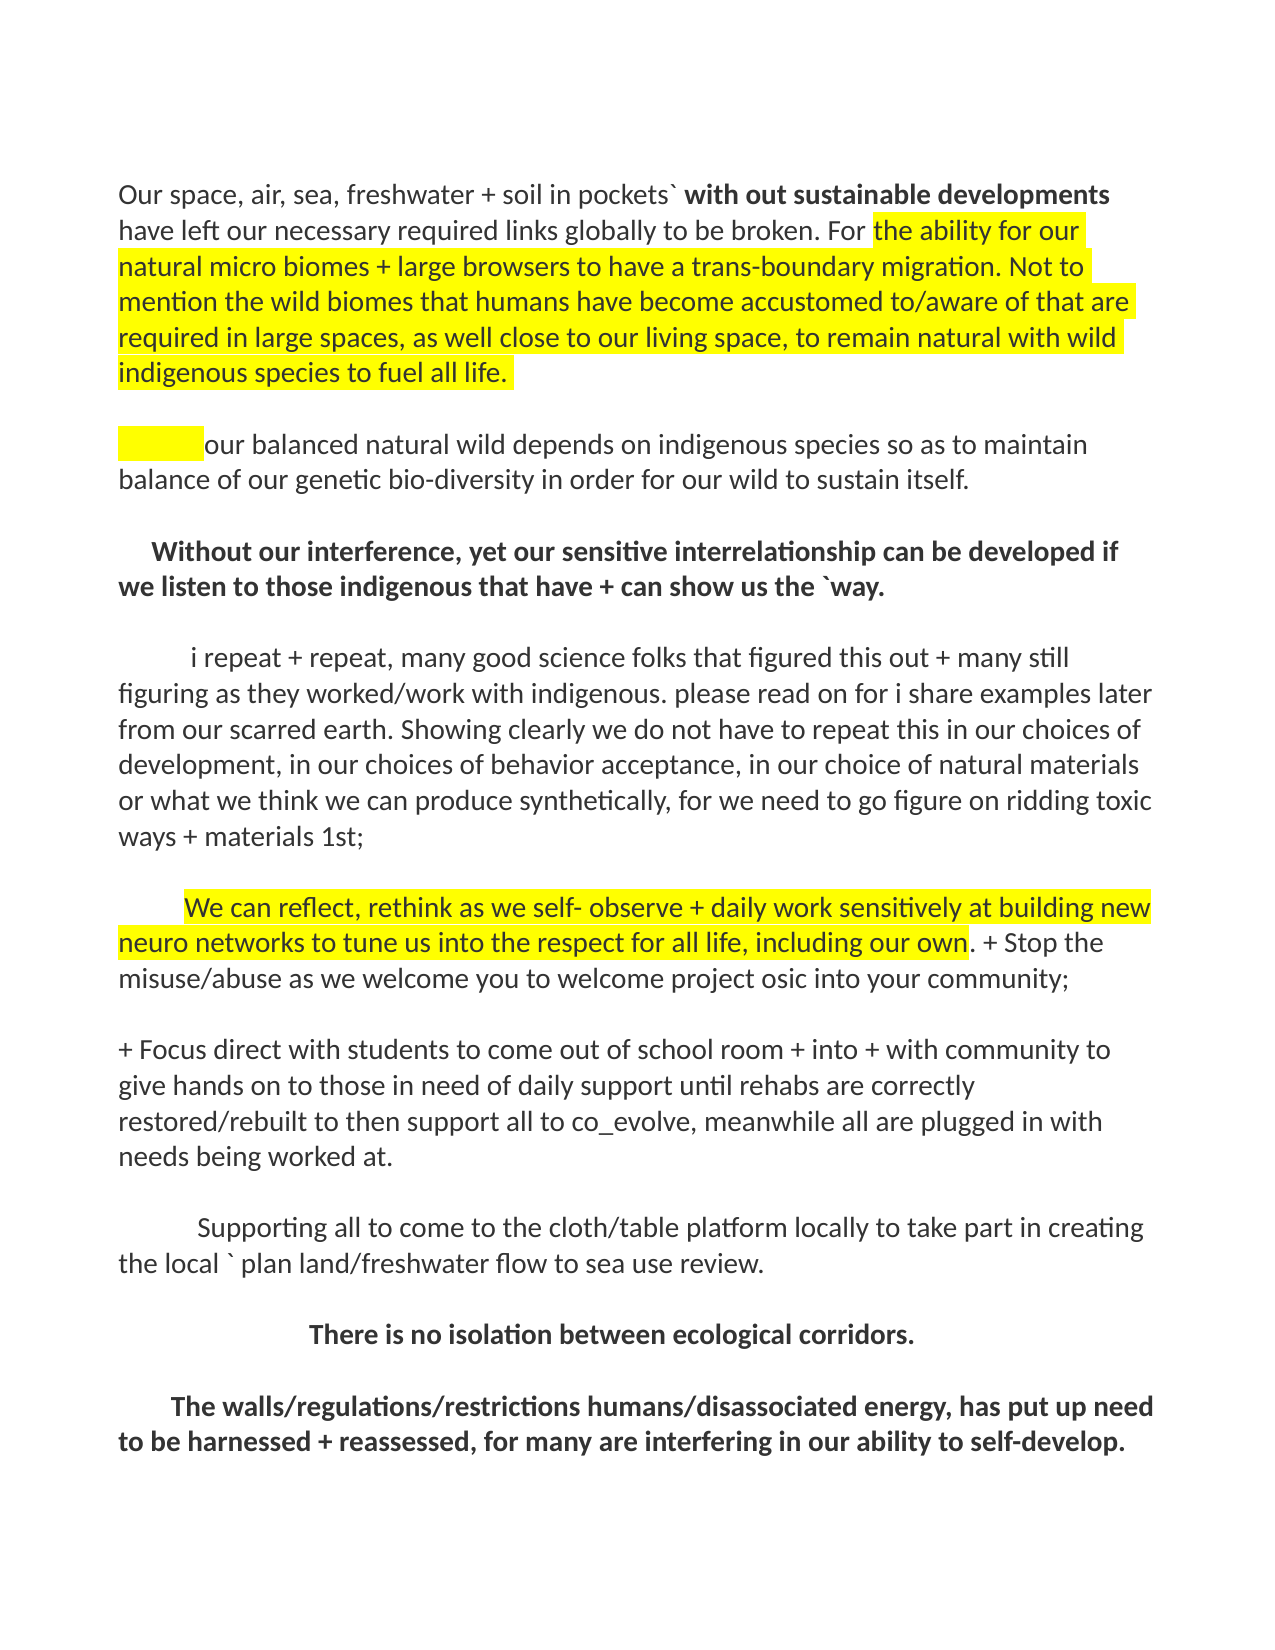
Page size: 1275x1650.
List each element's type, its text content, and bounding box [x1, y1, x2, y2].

text We can reflect, rethink as we self- observe + daily work sensitively at building new neuro networks to tune us into the respect for all life, including our own. + Stop the misuse/abuse as we welcome you to welcome project osic into your community; [118, 889, 1157, 996]
text our balanced natural wild depends on indigenous species so as to maintain balance of our genetic bio-diversity in order for our wild to sustain itself. [118, 426, 1157, 497]
text There is no isolation between ecological corridors. [118, 1316, 1157, 1352]
text Supporting all to come to the cloth/table platform locally to take part in creating the local ` plan land/freshwater flow to sea use review. [118, 1209, 1157, 1281]
text + Focus direct with students to come out of school room + into + with community to give hands on to those in need of daily support until rehabs are correctly restored/rebuilt to then support all to co_evolve, meanwhile all are plugged in with needs being worked at. [118, 1031, 1157, 1174]
text Our space, air, sea, freshwater + soil in pockets` with out sustainable developments have left our necessary required links globally to be broken. For the ability for our natural micro biomes + large browsers to have a trans-boundary migration. Not to mention the wild biomes that humans have become accustomed to/aware of that are required in large spaces, as well close to our living space, to remain natural with wild indigenous species to fuel all life. [118, 176, 1157, 390]
text The walls/regulations/restrictions humans/disassociated energy, has put up need to be harnessed + reassessed, for many are interfering in our ability to self-develop. [118, 1388, 1157, 1459]
text Without our interference, yet our sensitive interrelationship can be developed if we listen to those indigenous that have + can show us the `way. [118, 533, 1157, 604]
text i repeat + repeat, many good science folks that figured this out + many still figuring as they worked/work with indigenous. please read on for i share examples later from our scarred earth. Showing clearly we do not have to repeat this in our choices of development, in our choices of behavior acceptance, in our choice of natural materials or what we think we can produce synthetically, for we need to go figure on ridding toxic ways + materials 1st; [118, 639, 1157, 853]
